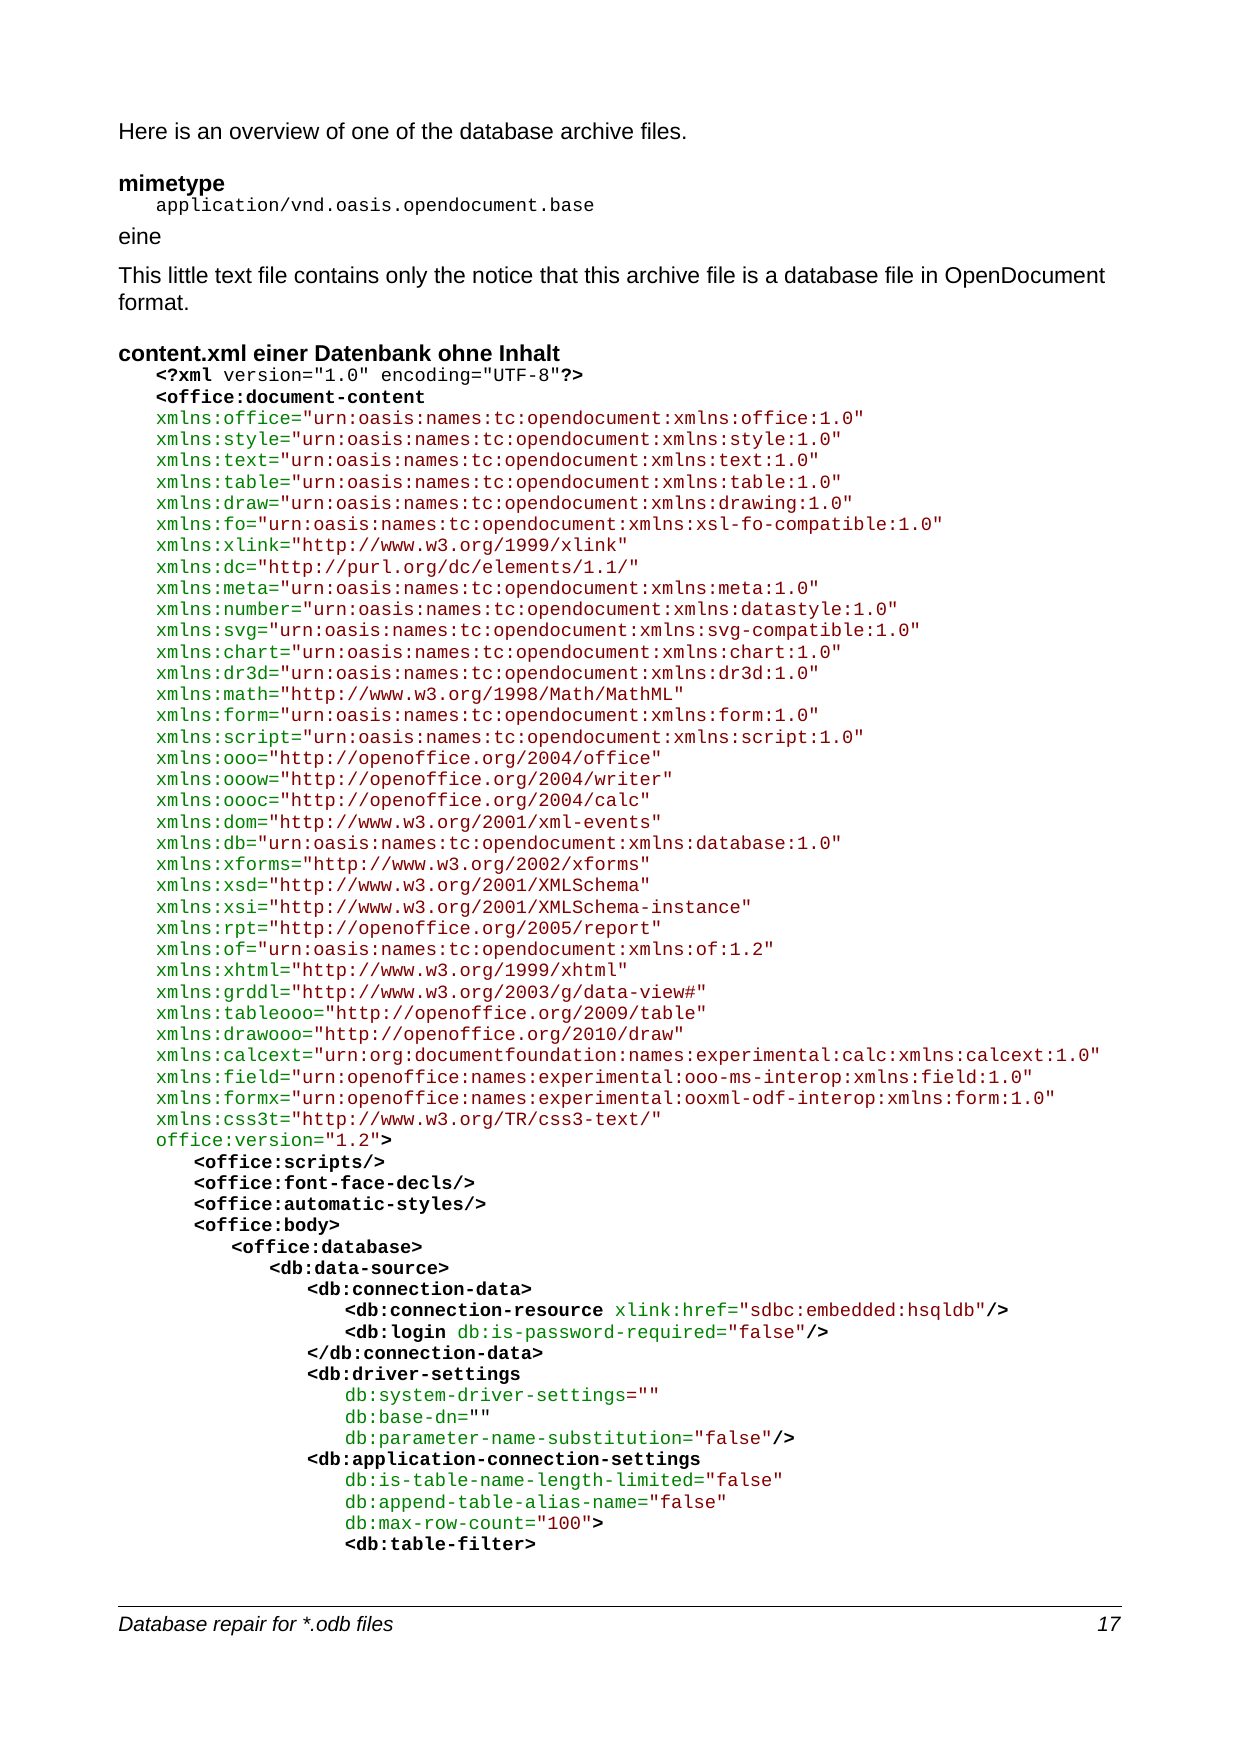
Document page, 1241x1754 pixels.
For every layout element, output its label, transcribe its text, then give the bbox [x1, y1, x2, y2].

text mimetype [118, 169, 1122, 196]
text This little text file contains only the notice that this archive file is a database file in OpenDocument format. [118, 262, 1122, 315]
text Here is an overview of one of the database archive files. [118, 118, 1122, 144]
text content.xml einer Datenbank ohne Inhalt [118, 340, 1122, 366]
text eine [118, 223, 1122, 250]
text application/vnd.oasis.opendocument.base [156, 196, 1122, 217]
text <?xml version="1.0" encoding="UTF-8"?> <office:document-content xmlns:office="urn:oasis:names:tc:opendocument:xmlns:office:1.0" xmlns:style="urn:oasis:names:tc:opendocument:xmlns:style:1.0" xmlns:text="urn:oasis:names:tc:opendocument:xmlns:text:1.0" xmlns:table="urn:oasis:names:tc:opendocument:xmlns:table:1.0" xmlns:draw="urn:oasis:names:tc:opendocument:xmlns:drawing:1.0" xmlns:fo="urn:oasis:names:tc:opendocument:xmlns:xsl-fo-compatible:1.0" xmlns:xlink="http://www.w3.org/1999/xlink" xmlns:dc="http://purl.org/dc/elements/1.1/" xmlns:meta="urn:oasis:names:tc:opendocument:xmlns:meta:1.0" xmlns:number="urn:oasis:names:tc:opendocument:xmlns:datastyle:1.0" xmlns:svg="urn:oasis:names:tc:opendocument:xmlns:svg-compatible:1.0" xmlns:chart="urn:oasis:names:tc:opendocument:xmlns:chart:1.0" xmlns:dr3d="urn:oasis:names:tc:opendocument:xmlns:dr3d:1.0" xmlns:math="http://www.w3.org/1998/Math/MathML" xmlns:form="urn:oasis:names:tc:opendocument:xmlns:form:1.0" xmlns:script="urn:oasis:names:tc:opendocument:xmlns:script:1.0" xmlns:ooo="http://openoffice.org/2004/office" xmlns:ooow="http://openoffice.org/2004/writer" xmlns:oooc="http://openoffice.org/2004/calc" xmlns:dom="http://www.w3.org/2001/xml-events" xmlns:db="urn:oasis:names:tc:opendocument:xmlns:database:1.0" xmlns:xforms="http://www.w3.org/2002/xforms" xmlns:xsd="http://www.w3.org/2001/XMLSchema" xmlns:xsi="http://www.w3.org/2001/XMLSchema-instance" xmlns:rpt="http://openoffice.org/2005/report" xmlns:of="urn:oasis:names:tc:opendocument:xmlns:of:1.2" xmlns:xhtml="http://www.w3.org/1999/xhtml" xmlns:grddl="http://www.w3.org/2003/g/data-view#" xmlns:tableooo="http://openoffice.org/2009/table" xmlns:drawooo="http://openoffice.org/2010/draw" xmlns:calcext="urn:org:documentfoundation:names:experimental:calc:xmlns:calcext:1.0" xmlns:field="urn:openoffice:names:experimental:ooo-ms-interop:xmlns:field:1.0" xmlns:formx="urn:openoffice:names:experimental:ooxml-odf-interop:xmlns:form:1.0" xmlns:css3t="http://www.w3.org/TR/css3-text/" office:version="1.2"> <office:scripts/> <office:font-face-decls/> <office:automatic-styles/> <office:body> <office:database> <db:data-source> <db:connection-data> <db:connection-resource xlink:href="sdbc:embedded:hsqldb"/> <db:login db:is-password-required="false"/> </db:connection-data> <db:driver-settings db:system-driver-settings="" db:base-dn="" db:parameter-name-substitution="false"/> <db:application-connection-settings db:is-table-name-length-limited="false" db:append-table-alias-name="false" db:max-row-count="100"> <db:table-filter> [156, 366, 1122, 1556]
